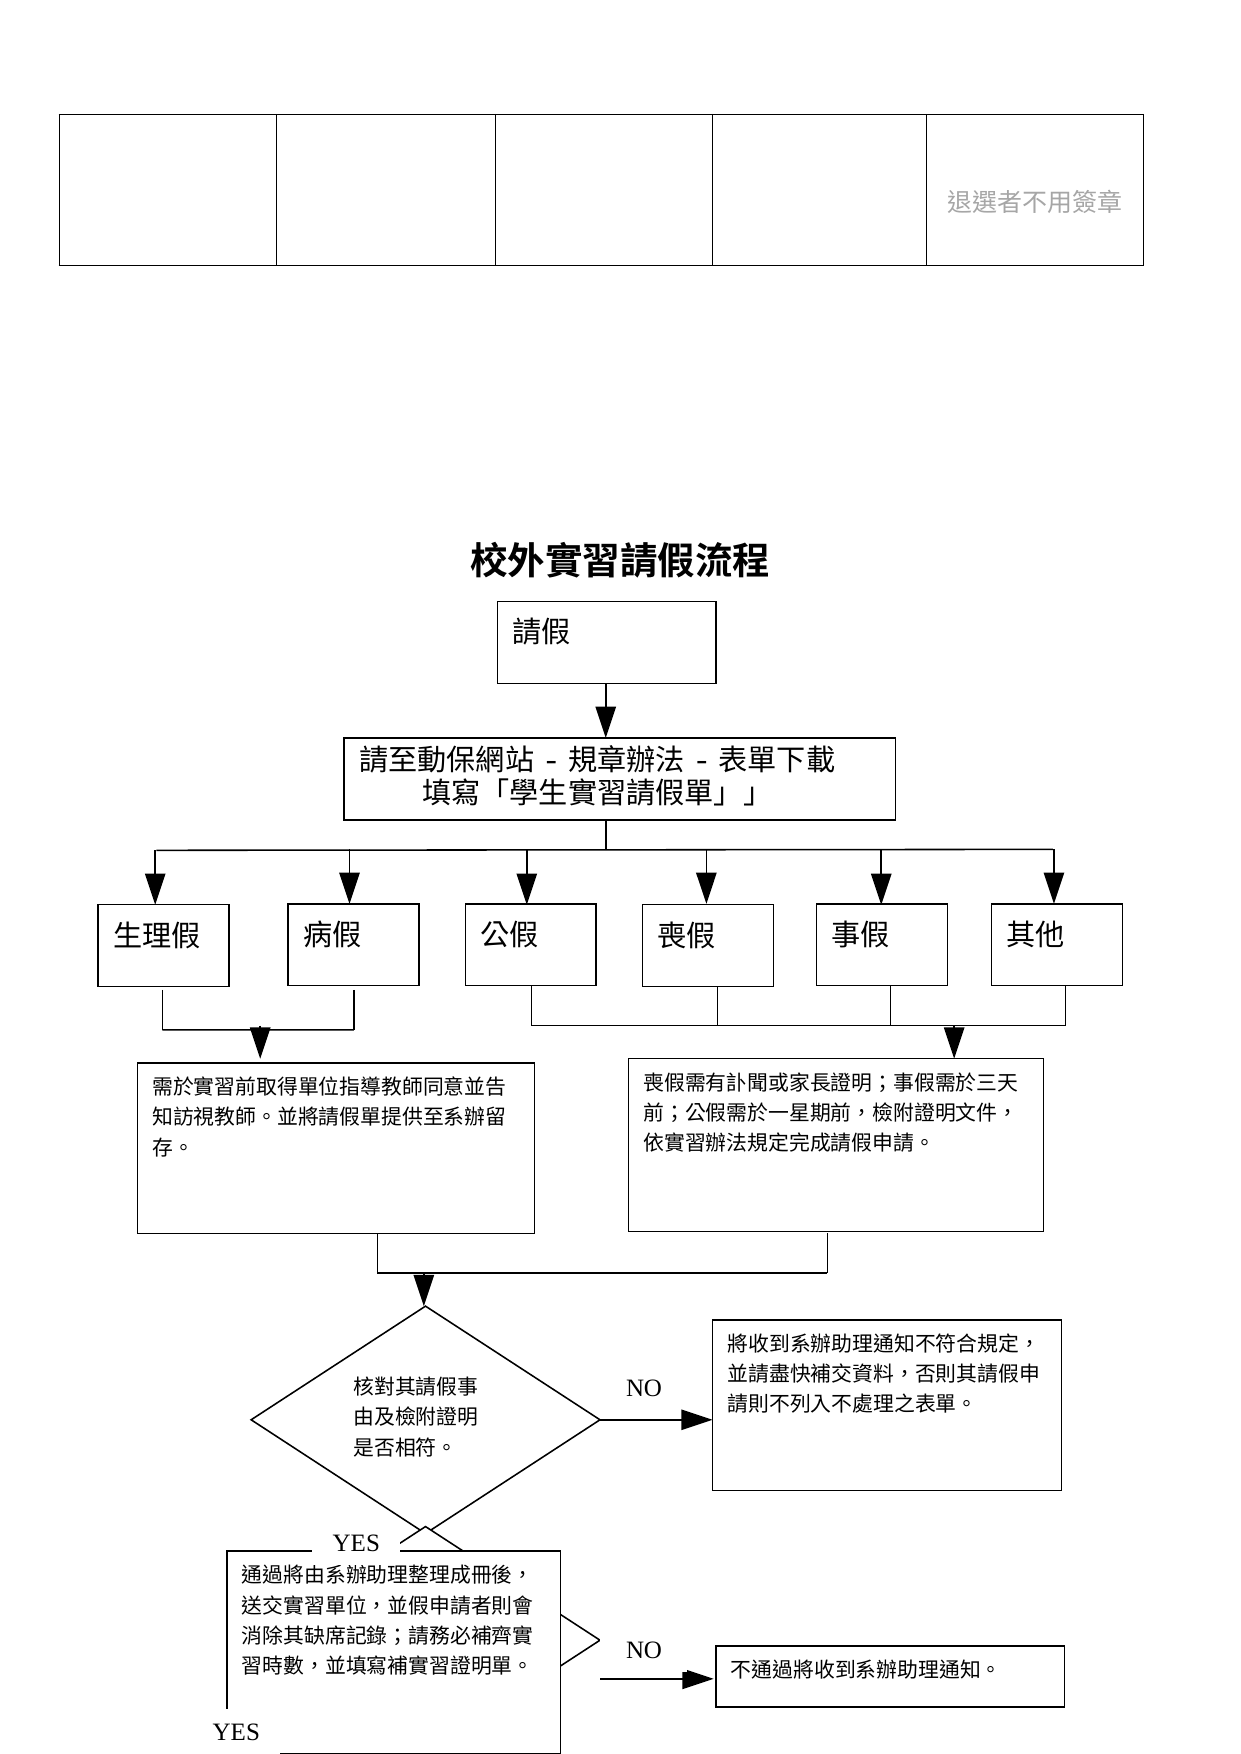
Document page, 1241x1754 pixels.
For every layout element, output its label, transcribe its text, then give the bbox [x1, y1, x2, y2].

table_cell [60, 115, 276, 265]
table_cell [277, 115, 495, 265]
table_cell [713, 115, 926, 265]
text NO [615, 1373, 672, 1401]
text YES [207, 1717, 265, 1746]
text 校外實習請假流程 [59, 516, 1181, 579]
text NO [615, 1636, 672, 1664]
table_cell 退選者不用簽章 [927, 115, 1143, 265]
table_cell [496, 115, 712, 265]
text YES [327, 1528, 385, 1557]
